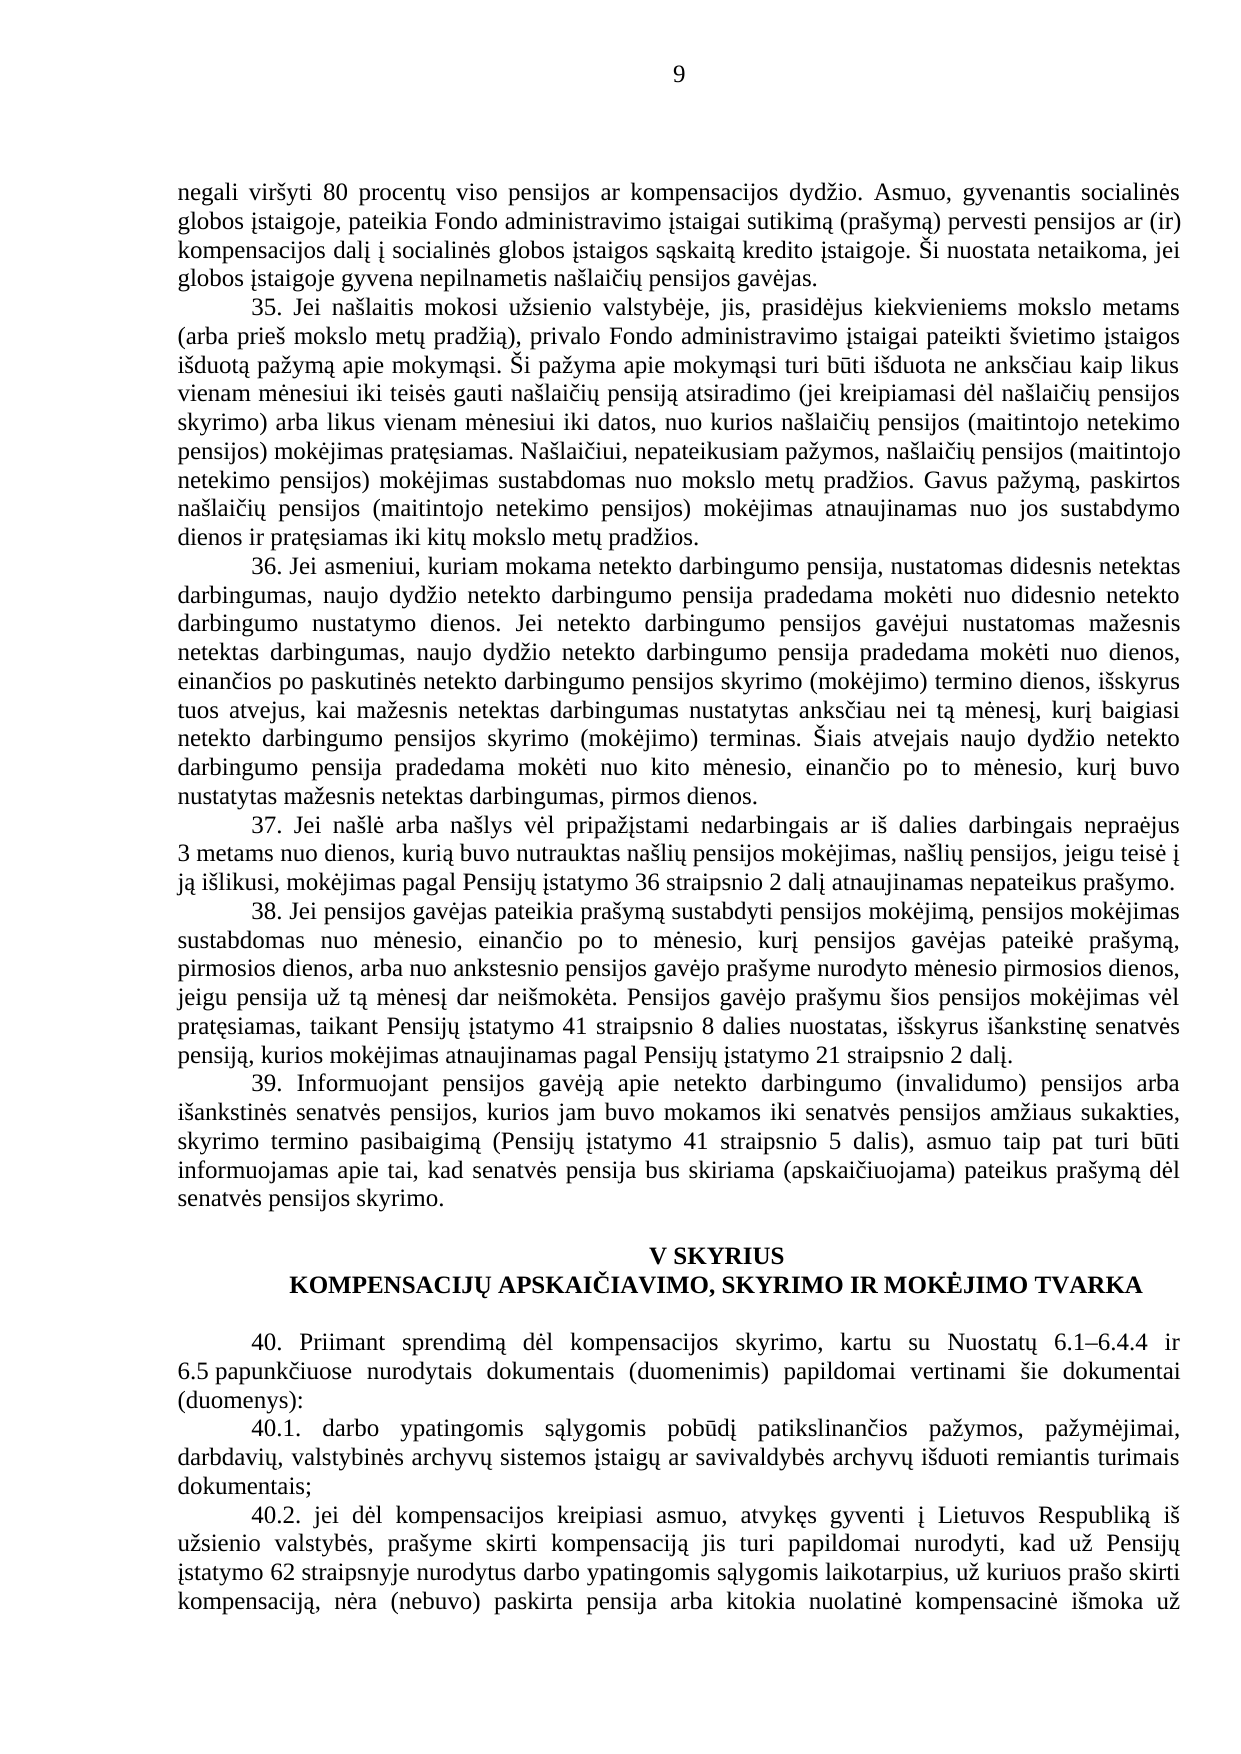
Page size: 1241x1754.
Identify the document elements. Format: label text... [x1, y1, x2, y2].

text 38. Jei pensijos gavėjas pateikia prašymą sustabdyti pensijos mokėjimą, pensijos mokėjimas sustabdomas nuo mėnesio, einančio po to mėnesio, kurį pensijos gavėjas pateikė prašymą, pirmosios dienos, arba nuo ankstesnio pensijos gavėjo prašyme nurodyto mėnesio pirmosios dienos, jeigu pensija už tą mėnesį dar neišmokėta. Pensijos gavėjo prašymu šios pensijos mokėjimas vėl pratęsiamas, taikant Pensijų įstatymo 41 straipsnio 8 dalies nuostatas, išskyrus išankstinę senatvės pensiją, kurios mokėjimas atnaujinamas pagal Pensijų įstatymo 21 straipsnio 2 dalį. [177, 896, 1181, 1068]
text 40. Priimant sprendimą dėl kompensacijos skyrimo, kartu su Nuostatų 6.1–6.4.4 ir 6.5 papunkčiuose nurodytais dokumentais (duomenimis) papildomai vertinami šie dokumentai (duomenys): [177, 1327, 1181, 1413]
text 39. Informuojant pensijos gavėją apie netekto darbingumo (invalidumo) pensijos arba išankstinės senatvės pensijos, kurios jam buvo mokamos iki senatvės pensijos amžiaus sukakties, skyrimo termino pasibaigimą (Pensijų įstatymo 41 straipsnio 5 dalis), asmuo taip pat turi būti informuojamas apie tai, kad senatvės pensija bus skiriama (apskaičiuojama) pateikus prašymą dėl senatvės pensijos skyrimo. [177, 1068, 1181, 1212]
text 37. Jei našlė arba našlys vėl pripažįstami nedarbingais ar iš dalies darbingais nepraėjus 3 metams nuo dienos, kurią buvo nutrauktas našlių pensijos mokėjimas, našlių pensijos, jeigu teisė į ją išlikusi, mokėjimas pagal Pensijų įstatymo 36 straipsnio 2 dalį atnaujinamas nepateikus prašymo. [177, 810, 1181, 896]
text 36. Jei asmeniui, kuriam mokama netekto darbingumo pensija, nustatomas didesnis netektas darbingumas, naujo dydžio netekto darbingumo pensija pradedama mokėti nuo didesnio netekto darbingumo nustatymo dienos. Jei netekto darbingumo pensijos gavėjui nustatomas mažesnis netektas darbingumas, naujo dydžio netekto darbingumo pensija pradedama mokėti nuo dienos, einančios po paskutinės netekto darbingumo pensijos skyrimo (mokėjimo) termino dienos, išskyrus tuos atvejus, kai mažesnis netektas darbingumas nustatytas anksčiau nei tą mėnesį, kurį baigiasi netekto darbingumo pensijos skyrimo (mokėjimo) terminas. Šiais atvejais naujo dydžio netekto darbingumo pensija pradedama mokėti nuo kito mėnesio, einančio po to mėnesio, kurį buvo nustatytas mažesnis netektas darbingumas, pirmos dienos. [177, 551, 1181, 810]
text 40.1. darbo ypatingomis sąlygomis pobūdį patikslinančios pažymos, pažymėjimai, darbdavių, valstybinės archyvų sistemos įstaigų ar savivaldybės archyvų išduoti remiantis turimais dokumentais; [177, 1413, 1181, 1500]
text negali viršyti 80 procentų viso pensijos ar kompensacijos dydžio. Asmuo, gyvenantis socialinės globos įstaigoje, pateikia Fondo administravimo įstaigai sutikimą (prašymą) pervesti pensijos ar (ir) kompensacijos dalį į socialinės globos įstaigos sąskaitą kredito įstaigoje. Ši nuostata netaikoma, jei globos įstaigoje gyvena nepilnametis našlaičių pensijos gavėjas. [177, 177, 1181, 292]
text 35. Jei našlaitis mokosi užsienio valstybėje, jis, prasidėjus kiekvieniems mokslo metams (arba prieš mokslo metų pradžią), privalo Fondo administravimo įstaigai pateikti švietimo įstaigos išduotą pažymą apie mokymąsi. Ši pažyma apie mokymąsi turi būti išduota ne anksčiau kaip likus vienam mėnesiui iki teisės gauti našlaičių pensiją atsiradimo (jei kreipiamasi dėl našlaičių pensijos skyrimo) arba likus vienam mėnesiui iki datos, nuo kurios našlaičių pensijos (maitintojo netekimo pensijos) mokėjimas pratęsiamas. Našlaičiui, nepateikusiam pažymos, našlaičių pensijos (maitintojo netekimo pensijos) mokėjimas sustabdomas nuo mokslo metų pradžios. Gavus pažymą, paskirtos našlaičių pensijos (maitintojo netekimo pensijos) mokėjimas atnaujinamas nuo jos sustabdymo dienos ir pratęsiamas iki kitų mokslo metų pradžios. [177, 292, 1181, 551]
text KOMPENSACIJŲ APSKAIČIAVIMO, SKYRIMO IR MOKĖJIMO TVARKA [177, 1270, 1181, 1298]
text 40.2. jei dėl kompensacijos kreipiasi asmuo, atvykęs gyventi į Lietuvos Respubliką iš užsienio valstybės, prašyme skirti kompensaciją jis turi papildomai nurodyti, kad už Pensijų įstatymo 62 straipsnyje nurodytus darbo ypatingomis sąlygomis laikotarpius, už kuriuos prašo skirti kompensaciją, nėra (nebuvo) paskirta pensija arba kitokia nuolatinė kompensacinė išmoka už [177, 1500, 1181, 1615]
text V SKYRIUS [252, 1241, 1181, 1270]
